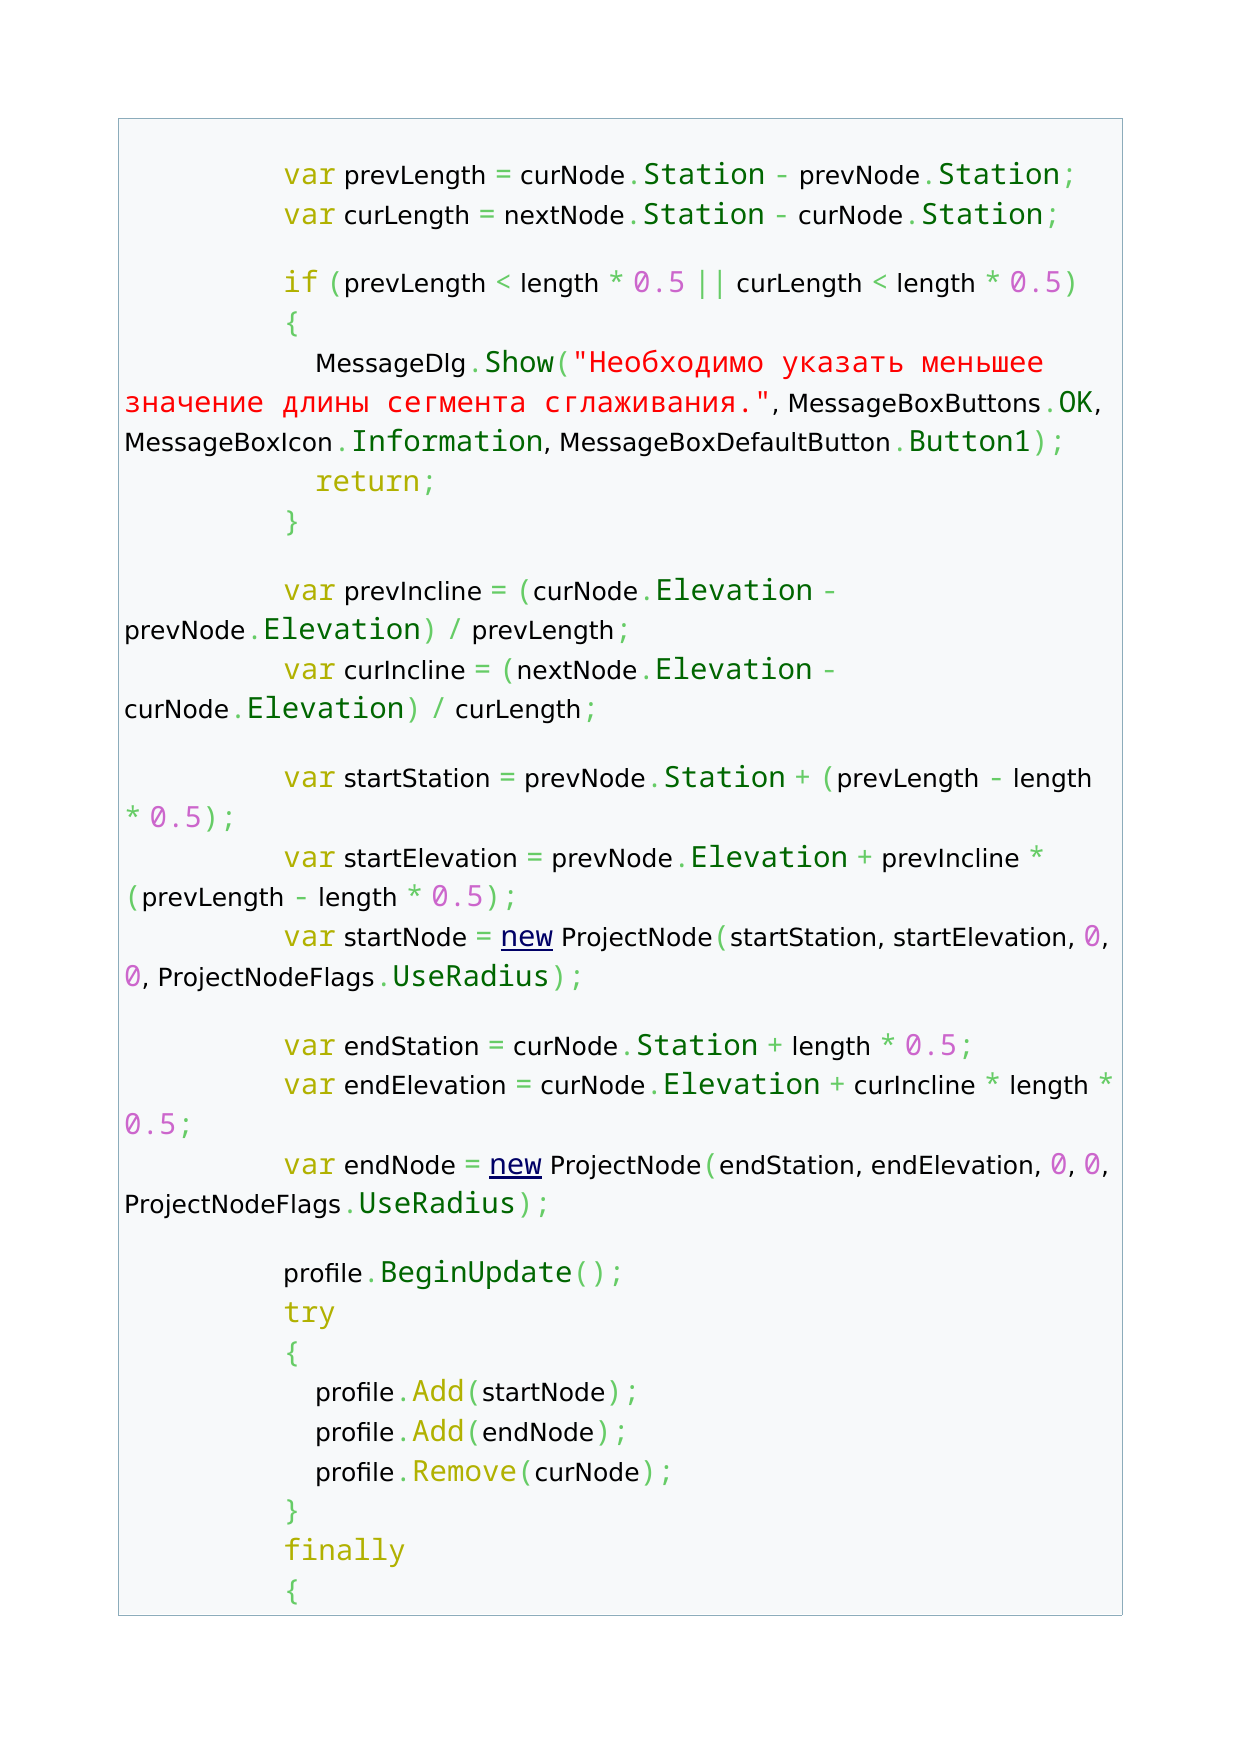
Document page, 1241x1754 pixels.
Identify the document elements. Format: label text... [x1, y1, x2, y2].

table_header var prevLength = curNode.Station - prevNode.Station; var curLength = nextNode.Station - curNode.Station; if (prevLength < length * 0.5 || curLength < length * 0.5) { MessageDlg.Show("Необходимо указать меньшее значение длины сегмента сглаживания.", MessageBoxButtons.OK, MessageBoxIcon.Information, MessageBoxDefaultButton.Button1); return; } var prevIncline = (curNode.Elevation - prevNode.Elevation) / prevLength; var curIncline = (nextNode.Elevation - curNode.Elevation) / curLength; var startStation = prevNode.Station + (prevLength - length * 0.5); var startElevation = prevNode.Elevation + prevIncline * (prevLength - length * 0.5); var startNode = new ProjectNode(startStation, startElevation, 0, 0, ProjectNodeFlags.UseRadius); var endStation = curNode.Station + length * 0.5; var endElevation = curNode.Elevation + curIncline * length * 0.5; var endNode = new ProjectNode(endStation, endElevation, 0, 0, ProjectNodeFlags.UseRadius); profile.BeginUpdate(); try { profile.Add(startNode); profile.Add(endNode); profile.Remove(curNode); } finally { [119, 119, 1122, 1614]
